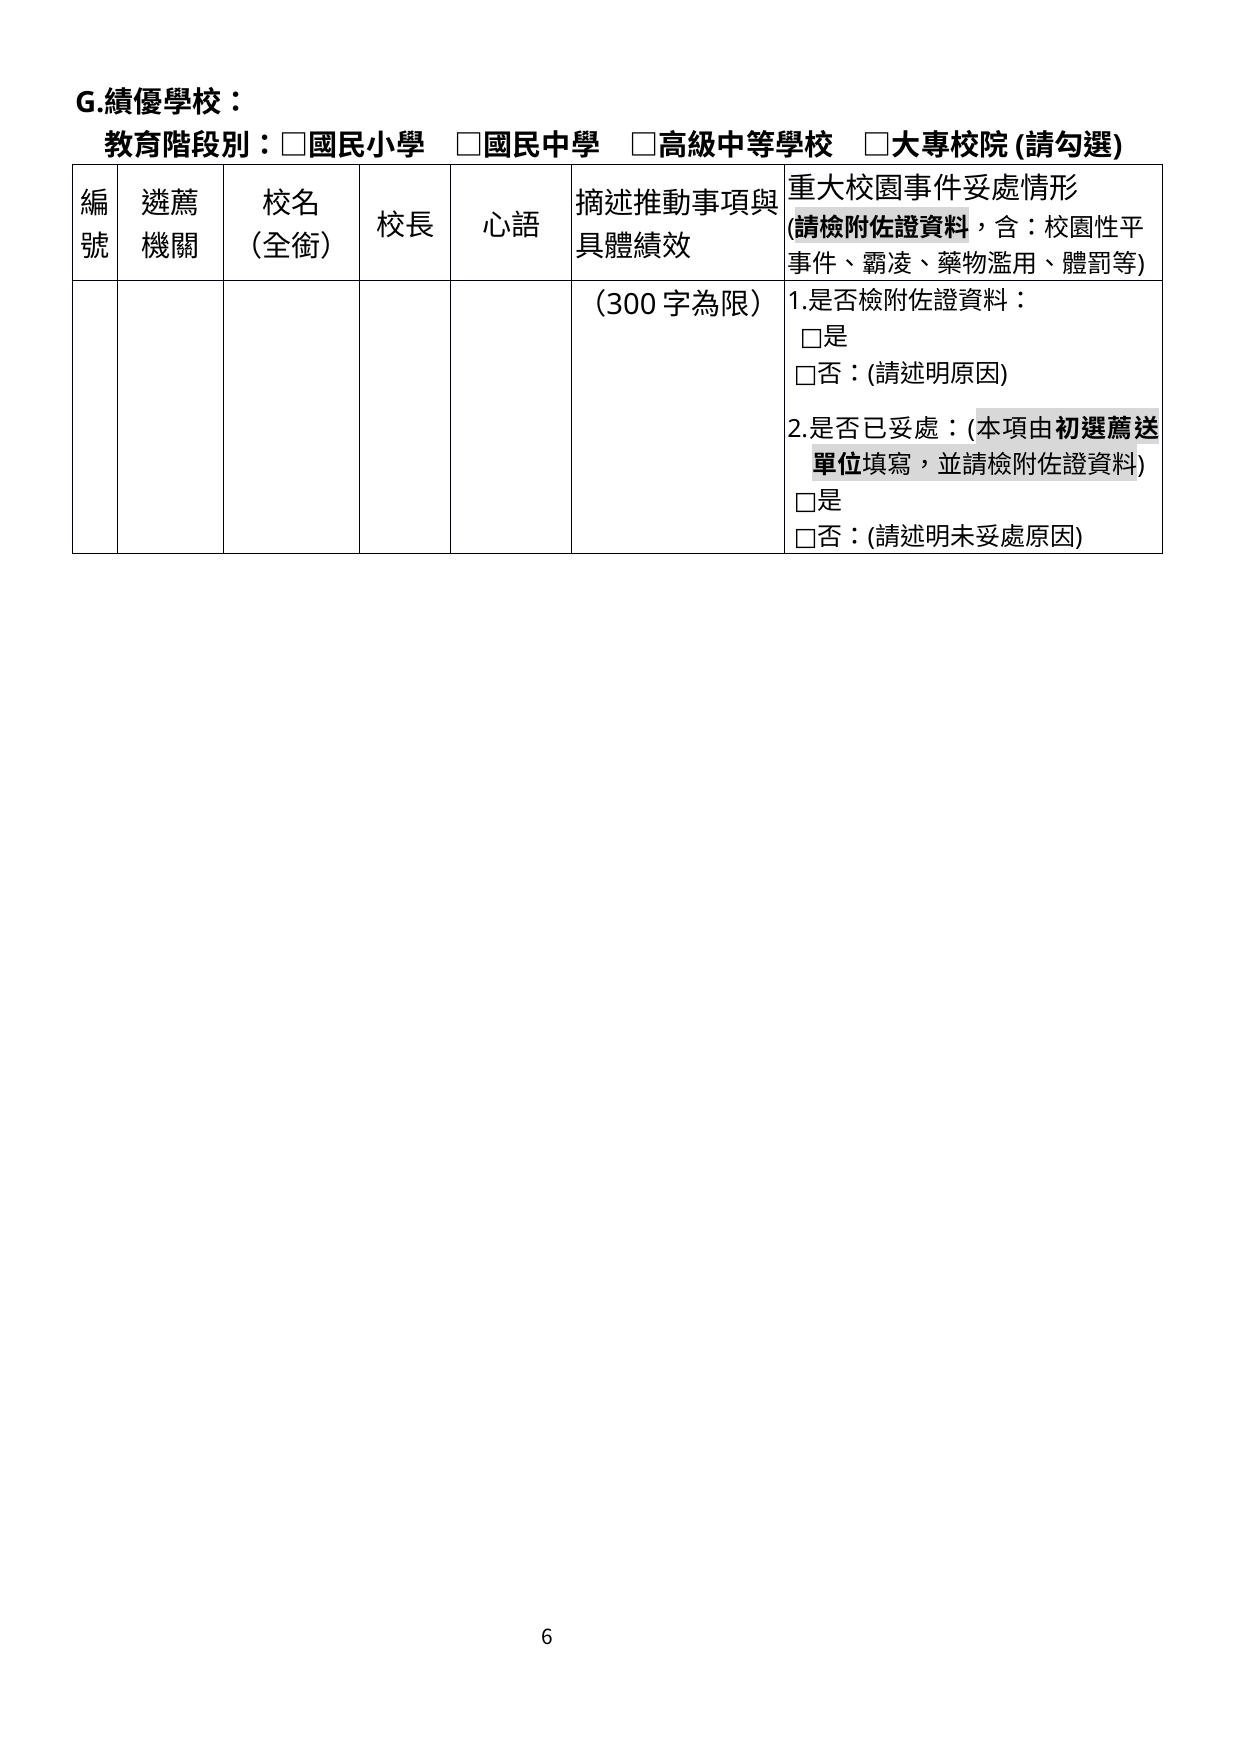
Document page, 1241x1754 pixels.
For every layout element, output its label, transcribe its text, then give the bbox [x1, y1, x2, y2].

table_cell [360, 281, 450, 553]
table_cell [451, 281, 571, 553]
table_header 重大校園事件妥處情形 (請檢附佐證資料，含：校園性平事件、霸凌、藥物濫用、體罰等) [785, 165, 1162, 279]
table_cell 1.是否檢附佐證資料： □是 □否：(請述明原因) 2.是否已妥處：(本項由初選薦送單位填寫，並請檢附佐證資料) □是 □否：(請述明未妥處原因) [785, 281, 1162, 553]
table_header 校名 （全銜） [224, 165, 359, 279]
table_cell [73, 281, 117, 553]
table_header 校長 [360, 165, 450, 279]
table_cell [118, 281, 223, 553]
table_cell [224, 281, 359, 553]
text G.績優學校： [75, 79, 1165, 121]
table_header 遴薦 機關 [118, 165, 223, 279]
table_header 摘述推動事項與具體績效 [572, 165, 784, 279]
table_cell （300字為限） [572, 281, 784, 553]
text 教育階段別：□國民小學 □國民中學 □高級中等學校 □大專校院 (請勾選) [75, 121, 1165, 164]
table_header 編號 [73, 165, 117, 279]
table_header 心語 [451, 165, 571, 279]
